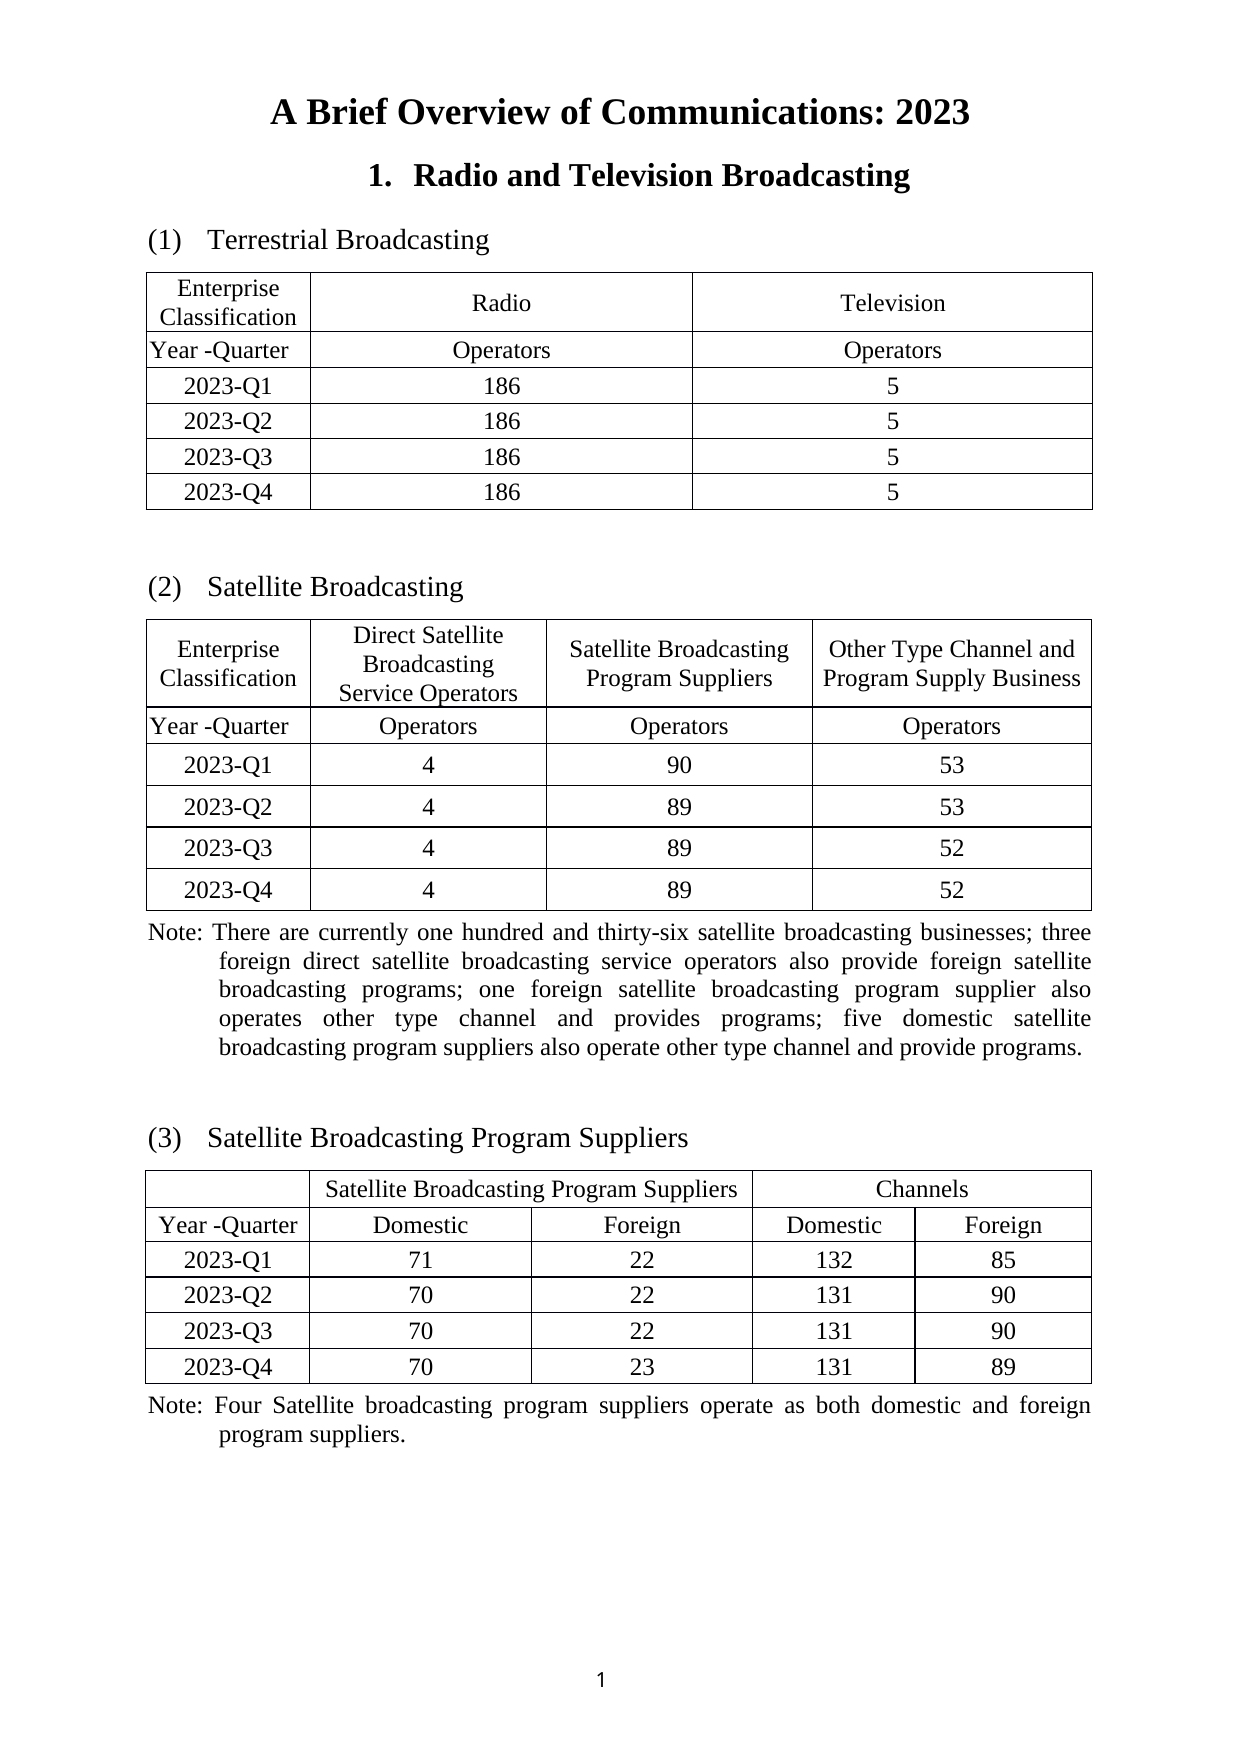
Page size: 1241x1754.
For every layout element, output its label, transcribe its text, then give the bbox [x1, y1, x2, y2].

table_cell 23 [532, 1349, 752, 1383]
table_cell 2023-Q3 [147, 828, 310, 868]
table_cell 2023-Q1 [146, 1242, 309, 1276]
list Terrestrial Broadcasting [148, 222, 1092, 255]
table_cell 2023-Q4 [147, 869, 310, 910]
table_cell Operators [813, 708, 1091, 743]
table_cell Operators [311, 708, 546, 743]
table_cell Foreign [916, 1208, 1091, 1241]
table_cell 2023-Q2 [146, 1278, 309, 1312]
table_cell 22 [532, 1313, 752, 1348]
table_cell 5 [693, 404, 1092, 438]
table_cell 2023-Q2 [147, 786, 310, 826]
table_cell 131 [753, 1278, 914, 1312]
list Satellite Broadcasting Program Suppliers [148, 1120, 1092, 1153]
table_cell Foreign [532, 1208, 752, 1241]
table_cell 89 [547, 828, 812, 868]
table_cell 4 [311, 828, 546, 868]
table_cell 53 [813, 744, 1091, 785]
table_header Enterprise Classification [147, 620, 310, 706]
table_cell 70 [310, 1313, 531, 1348]
table_header Other Type Channel and Program Supply Business [813, 620, 1091, 706]
table_cell 186 [311, 368, 692, 402]
table_cell 89 [547, 869, 812, 910]
table_cell 186 [311, 404, 692, 438]
table_cell 131 [753, 1349, 914, 1383]
table_cell 22 [532, 1278, 752, 1312]
table_header Radio [311, 273, 692, 331]
table_header Satellite Broadcasting Program Suppliers [310, 1171, 752, 1207]
table_cell 4 [311, 869, 546, 910]
table_cell 2023-Q1 [147, 744, 310, 785]
list Radio and Television Broadcasting [185, 147, 1092, 197]
table_cell 4 [311, 744, 546, 785]
table_cell Domestic [310, 1208, 531, 1241]
table_cell Year -Quarter [147, 708, 310, 743]
list Satellite Broadcasting [148, 569, 1092, 602]
table_cell 186 [311, 474, 692, 509]
table_header Direct Satellite Broadcasting Service Operators [311, 620, 546, 706]
table_cell 52 [813, 828, 1091, 868]
table_cell 2023-Q4 [147, 474, 310, 509]
table_cell 2023-Q4 [146, 1349, 309, 1383]
table_cell 5 [693, 368, 1092, 402]
table_cell 5 [693, 474, 1092, 509]
text Note: There are currently one hundred and thirty-six satellite broadcasting businesses; three foreign direct satellite broadcasting service operators also provide foreign satellite broadcasting programs; one foreign satellite broadcasting program supplier also operates other type channel and provides programs; five domestic satellite broadcasting program suppliers also operate other type channel and provide programs. [148, 917, 1092, 1061]
table_cell Year -Quarter [146, 1208, 309, 1241]
table_cell 70 [310, 1278, 531, 1312]
table_cell 5 [693, 439, 1092, 473]
table_cell Operators [547, 708, 812, 743]
table_cell 90 [916, 1278, 1091, 1312]
table_header Channels [753, 1171, 1091, 1207]
table_cell 90 [916, 1313, 1091, 1348]
table_cell 2023-Q2 [147, 404, 310, 438]
table_cell 90 [547, 744, 812, 785]
table_header Satellite Broadcasting Program Suppliers [547, 620, 812, 706]
table_header Enterprise Classification [147, 273, 310, 331]
table_cell 131 [753, 1313, 914, 1348]
table_cell Operators [693, 332, 1092, 367]
table_cell Operators [311, 332, 692, 367]
table_cell 186 [311, 439, 692, 473]
table_cell Domestic [753, 1208, 914, 1241]
table_cell 2023-Q1 [147, 368, 310, 402]
table_cell 132 [753, 1242, 914, 1276]
table_cell Year -Quarter [147, 332, 310, 367]
table_cell 85 [916, 1242, 1091, 1276]
table_cell 53 [813, 786, 1091, 826]
table_cell 22 [532, 1242, 752, 1276]
table_header [146, 1171, 309, 1207]
table_cell 71 [310, 1242, 531, 1276]
table_cell 52 [813, 869, 1091, 910]
table_cell 4 [311, 786, 546, 826]
text A Brief Overview of Communications: 2023 [148, 84, 1092, 134]
table_cell 89 [547, 786, 812, 826]
text Note: Four Satellite broadcasting program suppliers operate as both domestic and foreign program suppliers. [148, 1391, 1092, 1448]
table_cell 89 [916, 1349, 1091, 1383]
table_header Television [693, 273, 1092, 331]
table_cell 70 [310, 1349, 531, 1383]
table_cell 2023-Q3 [146, 1313, 309, 1348]
table_cell 2023-Q3 [147, 439, 310, 473]
